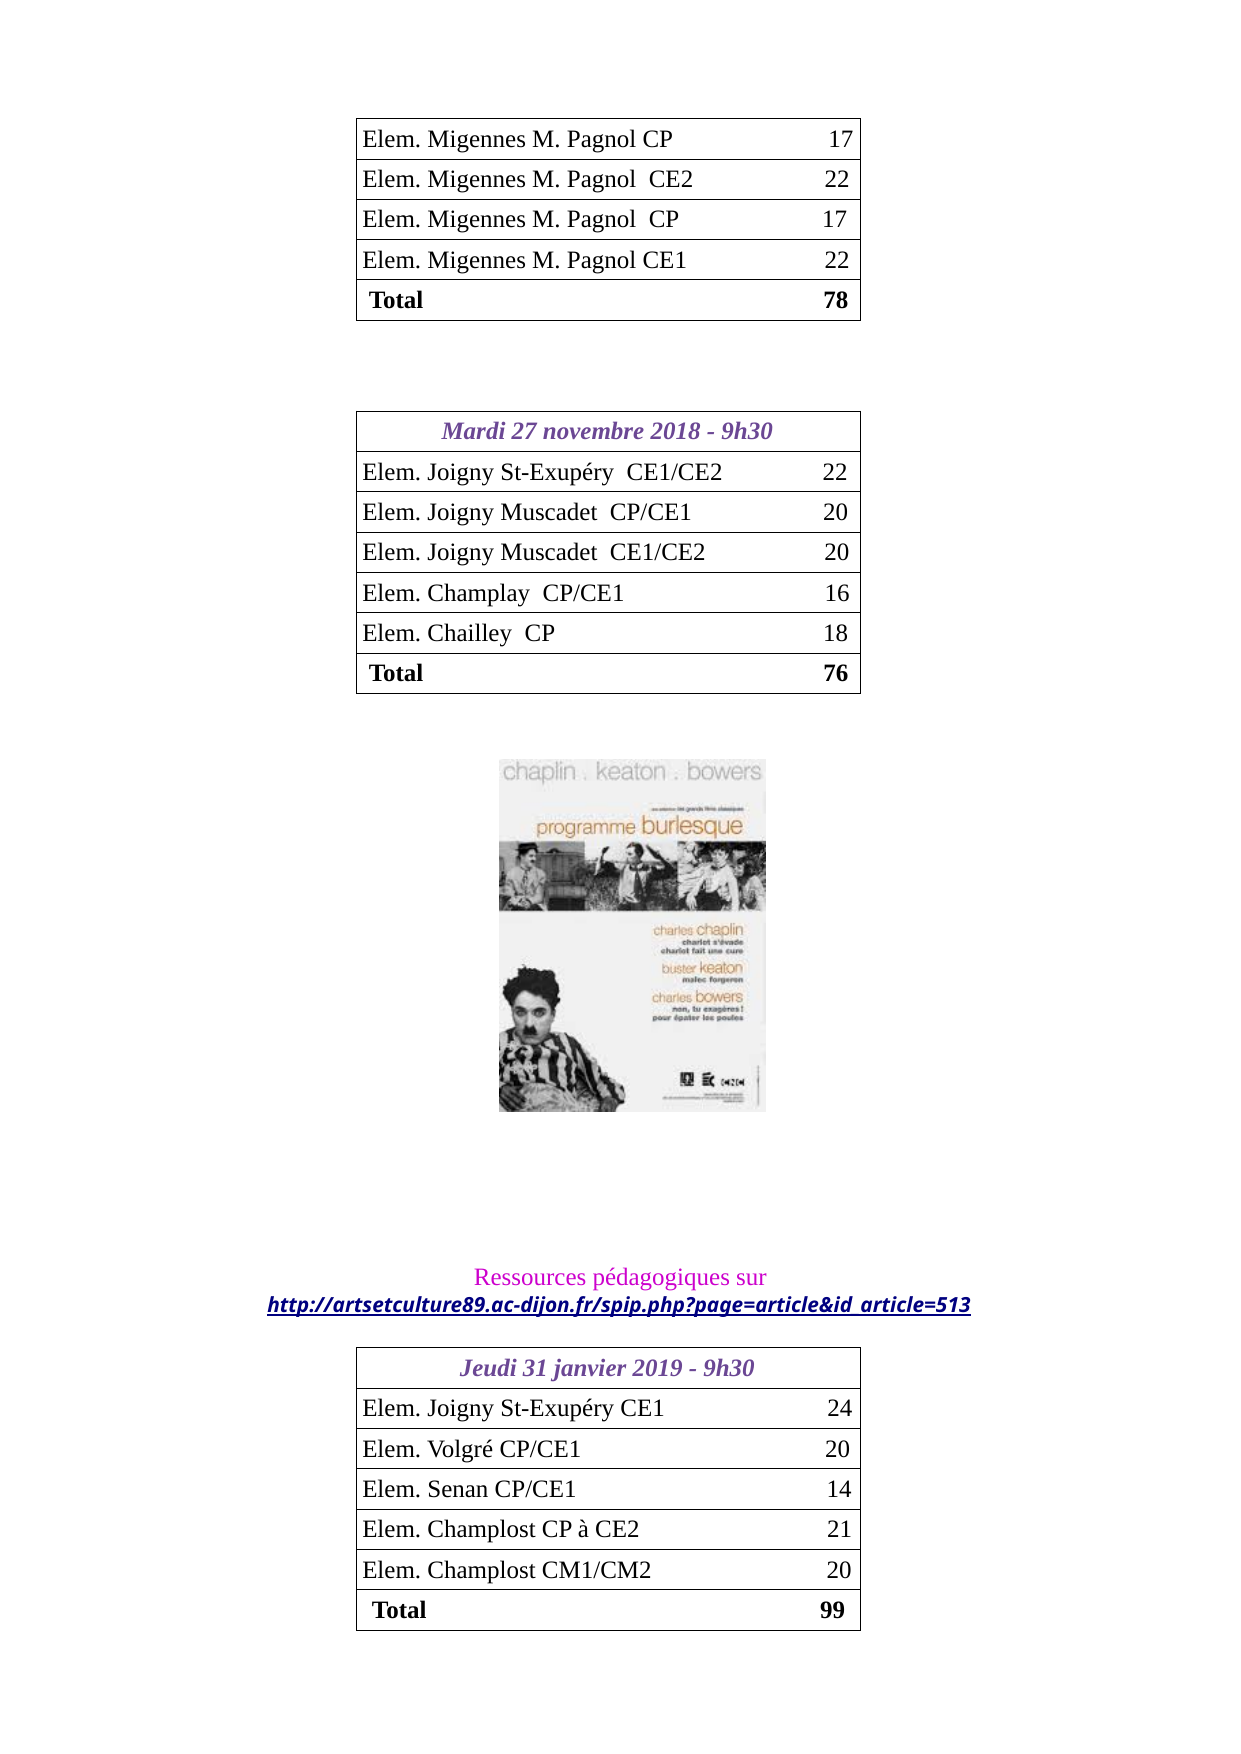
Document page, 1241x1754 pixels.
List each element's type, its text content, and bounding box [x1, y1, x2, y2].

text Ressources pédagogiques sur [118, 1262, 1122, 1290]
table_cell Total 99 [357, 1590, 860, 1629]
table_header Jeudi 31 janvier 2019 - 9h30 [357, 1348, 860, 1388]
table_cell Elem. Joigny St-Exupéry CE1/CE2 22 [357, 452, 860, 491]
table_cell Elem. Migennes M. Pagnol CE2 22 [357, 160, 860, 199]
table_cell Elem. Volgré CP/CE1 20 [357, 1429, 860, 1468]
table_cell Elem. Joigny St-Exupéry CE1 24 [357, 1389, 860, 1428]
table_cell Elem. Champlay CP/CE1 16 [357, 573, 860, 612]
table_cell Elem. Migennes M. Pagnol CP 17 [357, 200, 860, 239]
table_cell Elem. Migennes M. Pagnol CP 17 [357, 119, 860, 158]
table_cell Total 78 [357, 280, 860, 320]
table_cell Elem. Chailley CP 18 [357, 613, 860, 652]
table_cell Total 76 [357, 654, 860, 693]
table_cell Elem. Joigny Muscadet CE1/CE2 20 [357, 533, 860, 572]
picture [499, 759, 766, 1112]
table_cell Elem. Champlost CP à CE2 21 [357, 1510, 860, 1549]
text http://artsetculture89.ac-dijon.fr/spip.php?page=article&id_article=513 [118, 1290, 1122, 1319]
table_header Mardi 27 novembre 2018 - 9h30 [357, 412, 860, 451]
table_cell Elem. Migennes M. Pagnol CE1 22 [357, 240, 860, 279]
table_cell Elem. Champlost CM1/CM2 20 [357, 1550, 860, 1589]
table_cell Elem. Joigny Muscadet CP/CE1 20 [357, 492, 860, 532]
table_cell Elem. Senan CP/CE1 14 [357, 1469, 860, 1508]
